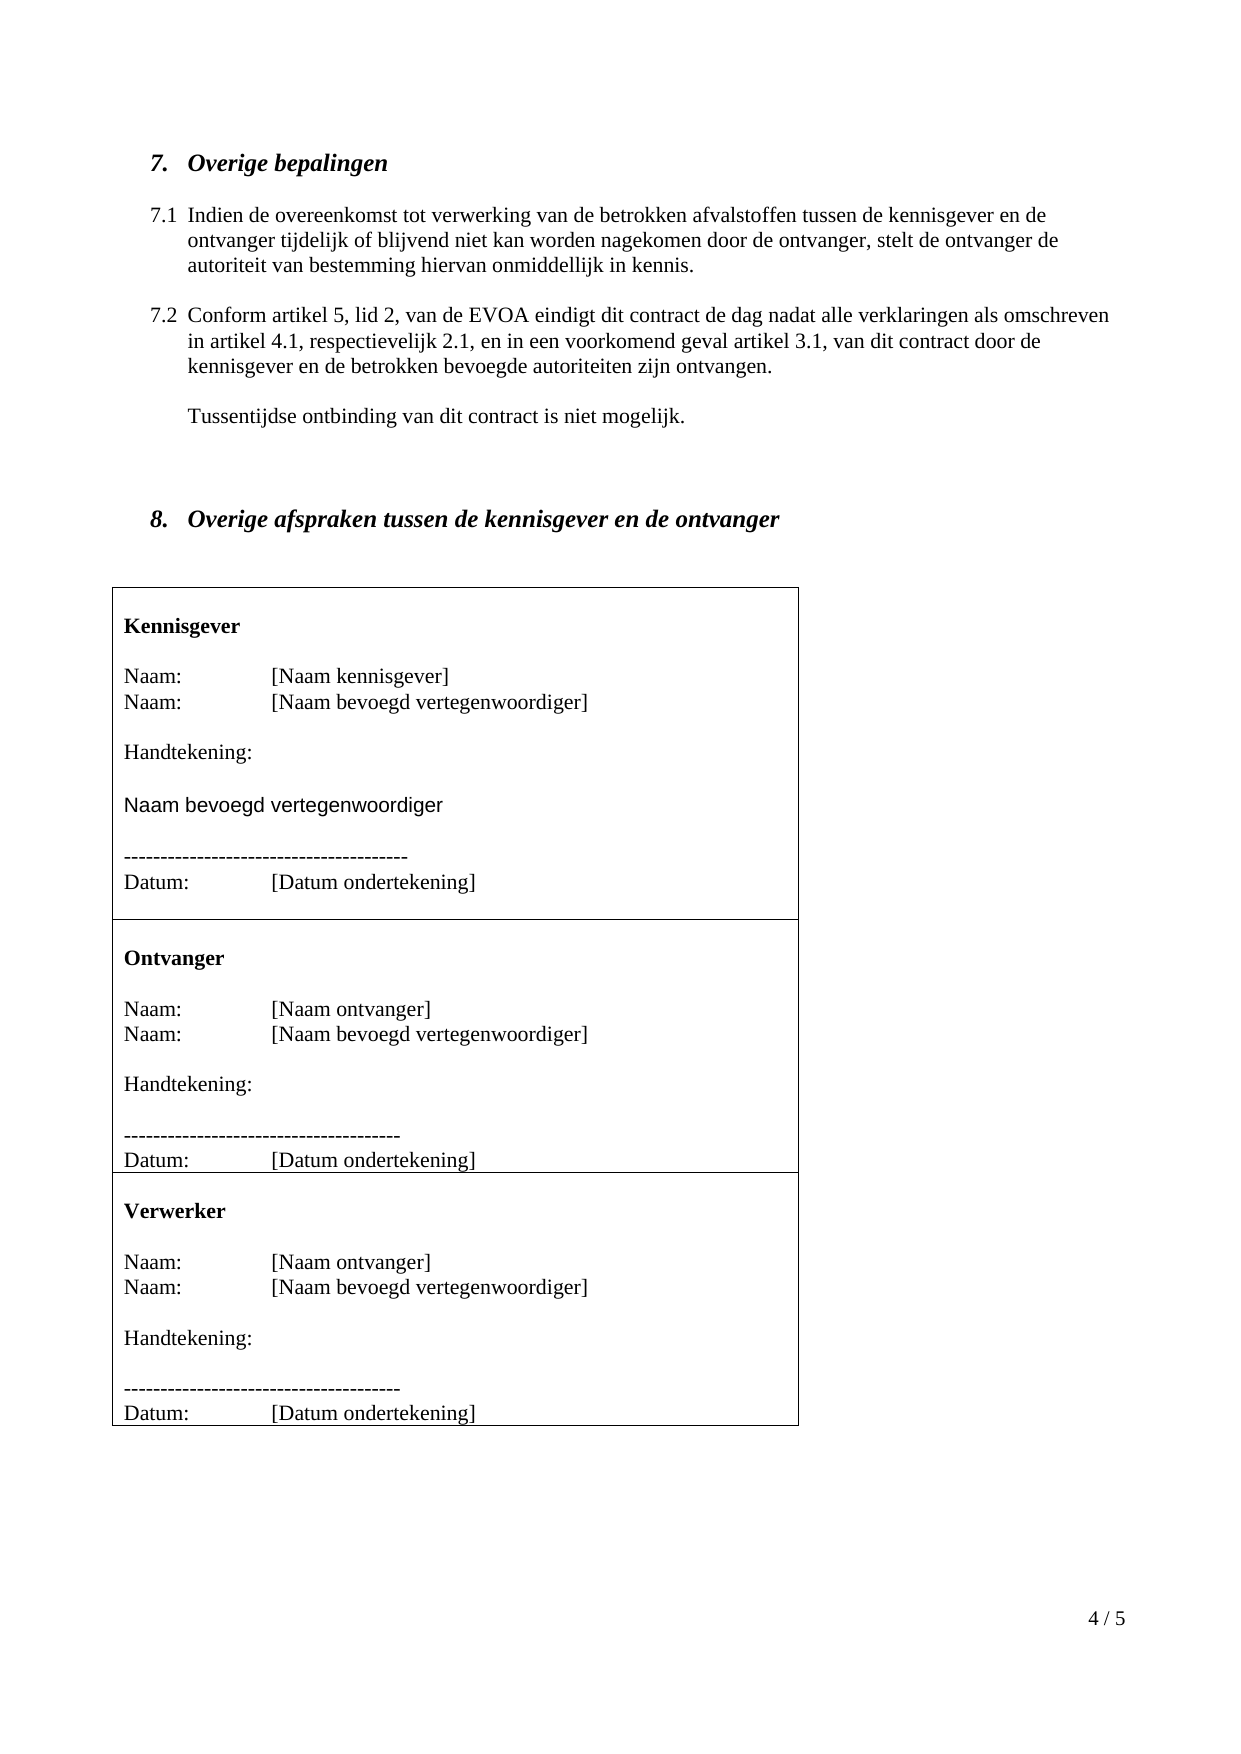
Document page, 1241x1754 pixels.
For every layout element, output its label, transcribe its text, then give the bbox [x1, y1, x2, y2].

list Indien de overeenkomst tot verwerking van de betrokken afvalstoffen tussen de kennisgever en de ontvanger tijdelijk of blijvend niet kan worden nagekomen door de ontvanger, stelt de ontvanger de autoriteit van bestemming hiervan onmiddellijk in kennis. [150, 202, 1125, 302]
table_header Kennisgever Naam: [Naam kennisgever] Naam: [Naam bevoegd vertegenwoordiger] Handtekening: Naam bevoegd vertegenwoordiger --------------------------------------- Datum: [Datum ondertekening] [113, 588, 798, 919]
text 7. Overige bepalingen [112, 148, 1125, 176]
list Overige afspraken tussen de kennisgever en de ontvanger [150, 504, 1125, 533]
table_cell Ontvanger Naam: [Naam ontvanger] Naam: [Naam bevoegd vertegenwoordiger] Handtekening: -------------------------------------- Datum: [Datum ondertekening] [113, 920, 798, 1172]
table_cell Verwerker Naam: [Naam ontvanger] Naam: [Naam bevoegd vertegenwoordiger] Handtekening: -------------------------------------- Datum: [Datum ondertekening] [113, 1173, 798, 1425]
list Conform artikel 5, lid 2, van de EVOA eindigt dit contract de dag nadat alle verklaringen als omschreven in artikel 4.1, respectievelijk 2.1, en in een voorkomend geval artikel 3.1, van dit contract door de kennisgever en de betrokken bevoegde autoriteiten zijn ontvangen. Tussentijdse ontbinding van dit contract is niet mogelijk. [150, 302, 1125, 454]
